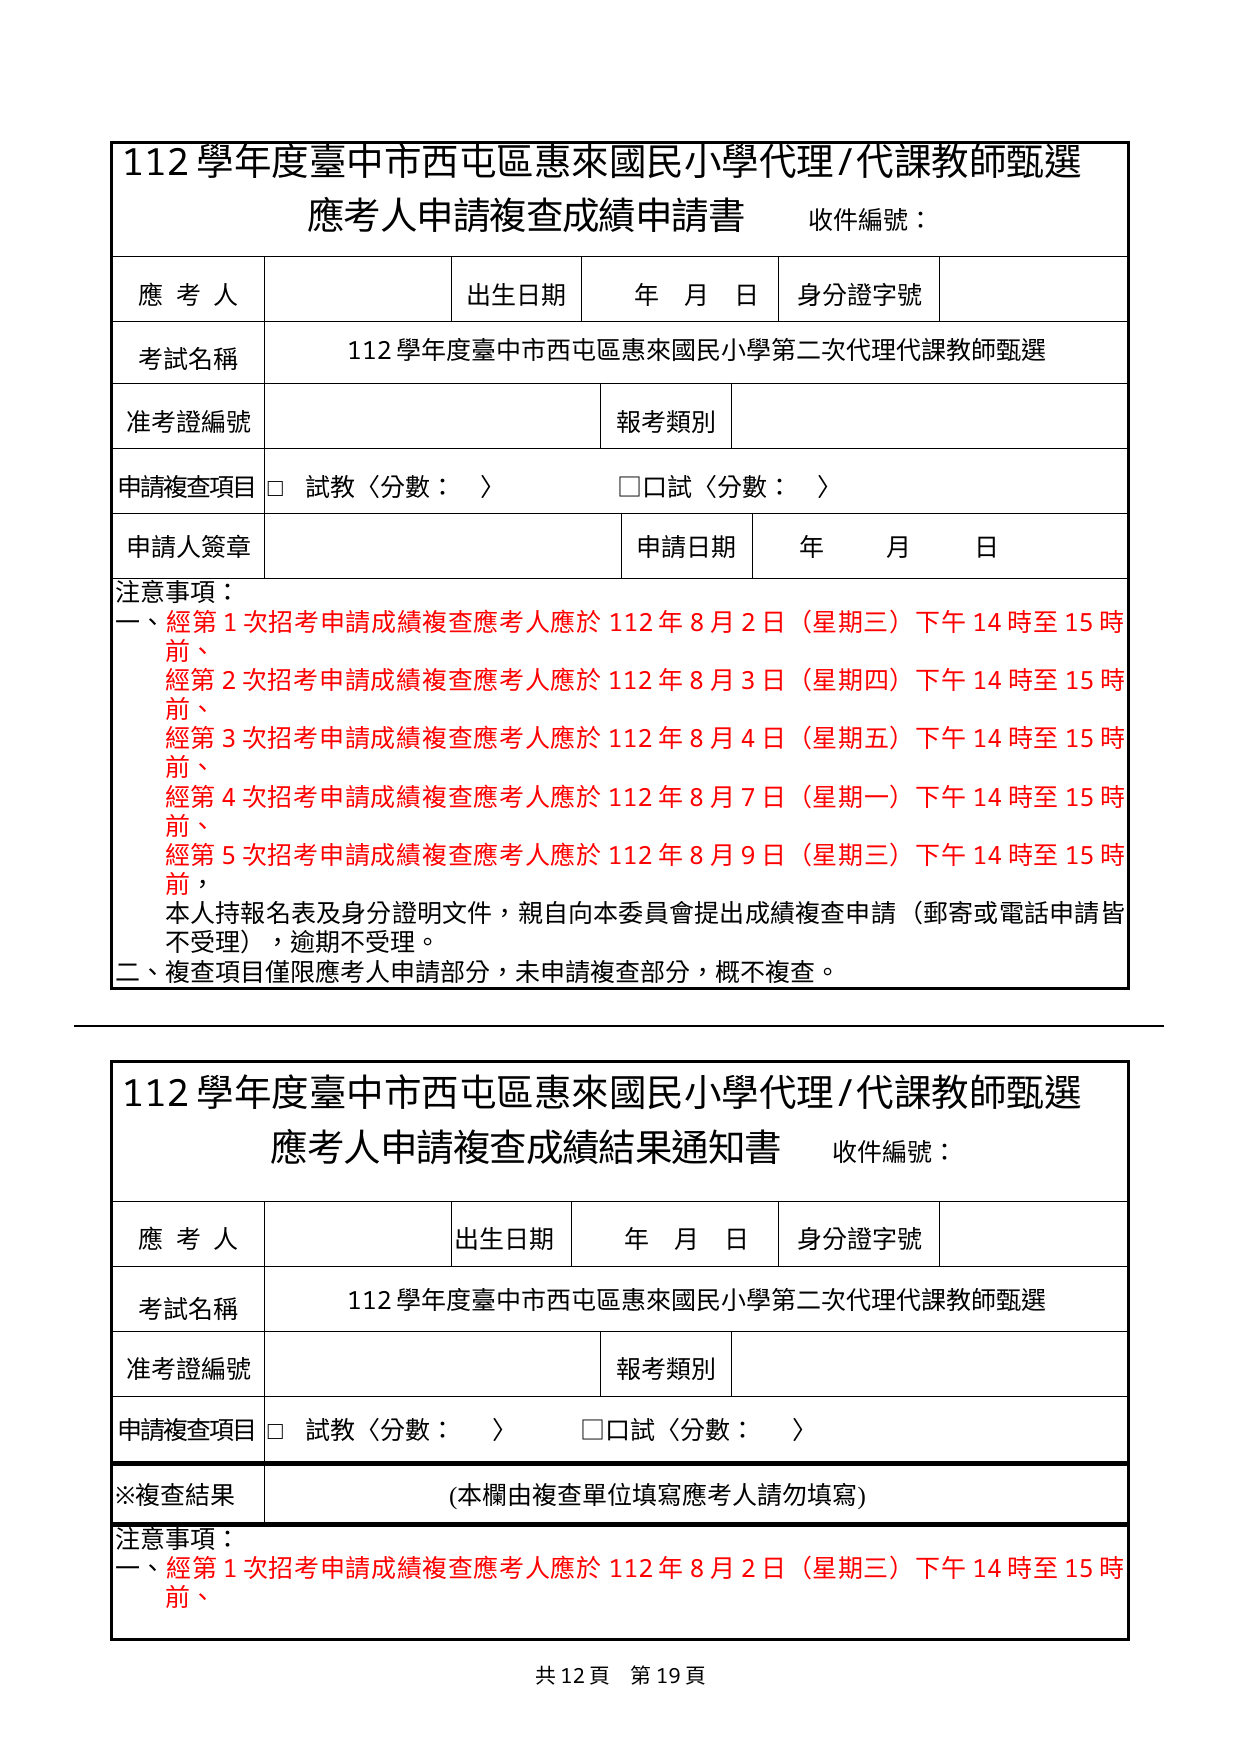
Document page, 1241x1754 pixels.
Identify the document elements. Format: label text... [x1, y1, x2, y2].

table_cell [265, 1202, 451, 1266]
table_cell 112學年度臺中市西屯區惠來國民小學第二次代理代課教師甄選 [265, 1267, 1127, 1331]
table_cell 報考類別 [601, 384, 731, 447]
table_cell (本欄由複查單位填寫應考人請勿填寫) [265, 1466, 1127, 1522]
table_cell 112學年度臺中市西屯區惠來國民小學第二次代理代課教師甄選 [265, 322, 1127, 382]
table_cell ※複查結果 [113, 1466, 264, 1522]
table_cell 注意事項： 一、經第1次招考申請成績複查應考人應於112年8月2日（星期三）下午14時至15時前、 經第2次招考申請成績複查應考人應於112年8月3日（星期四）下午14時至15時前、 經第3次招考申請成績複查應考人應於112年8月4日（星期五）下午14時至15時前、 經第4次招考申請成績複查應考人應於112年8月7日（星期一）下午14時至15時前、 經第5次招考申請成績複查應考人應於112年8月9日（星期三）下午14時至15時前， 本人持報名表及身分證明文件，親自向本委員會提出成績複查申請（郵寄或電話申請皆不受理），逾期不受理。 二、複查項目僅限應考人申請部分，未申請複查部分，概不複查。 [113, 579, 1127, 987]
table_cell 出生日期 [452, 1202, 571, 1266]
table_cell 申請複查項目 [113, 449, 264, 512]
table_cell [265, 1332, 600, 1396]
table_cell [265, 384, 600, 447]
table_cell 注意事項： 一、經第1次招考申請成績複查應考人應於112年8月2日（星期三）下午14時至15時前、 [113, 1527, 1127, 1637]
table_cell [265, 514, 621, 577]
table_cell [265, 257, 451, 321]
table_cell 考試名稱 [113, 1267, 264, 1331]
table_cell 身分證字號 [779, 257, 939, 321]
table_header 112學年度臺中市西屯區惠來國民小學代理/代課教師甄選 應考人申請複查成績申請書 收件編號： [113, 144, 1127, 256]
table_cell 身分證字號 [779, 1202, 939, 1266]
table_cell 考試名稱 [113, 322, 264, 382]
table_cell 應 考 人 [113, 1202, 264, 1266]
table_cell 年 月 日 [572, 1202, 778, 1266]
table_cell 准考證編號 [113, 384, 264, 447]
table_cell 申請複查項目 [113, 1397, 264, 1461]
table_cell 出生日期 [452, 257, 581, 321]
table_cell [732, 384, 1127, 447]
table_cell 申請日期 [622, 514, 752, 577]
table_header 112學年度臺中市西屯區惠來國民小學代理/代課教師甄選 應考人申請複查成績結果通知書 收件編號： [113, 1063, 1127, 1201]
table_cell [732, 1332, 1127, 1396]
table_cell 年 月 日 [582, 257, 778, 321]
table_cell [940, 1202, 1127, 1266]
table_cell 試教〈分數： 〉 □口試〈分數： 〉 [265, 449, 1127, 512]
table_cell 報考類別 [601, 1332, 731, 1396]
table_cell [940, 257, 1127, 321]
table_cell 試教〈分數： 〉 □口試〈分數： 〉 [265, 1397, 1127, 1461]
table_cell 年 月 日 [753, 514, 1127, 577]
table_cell 應 考 人 [113, 257, 264, 321]
table_cell 申請人簽章 [113, 514, 264, 577]
table_cell 准考證編號 [113, 1332, 264, 1396]
